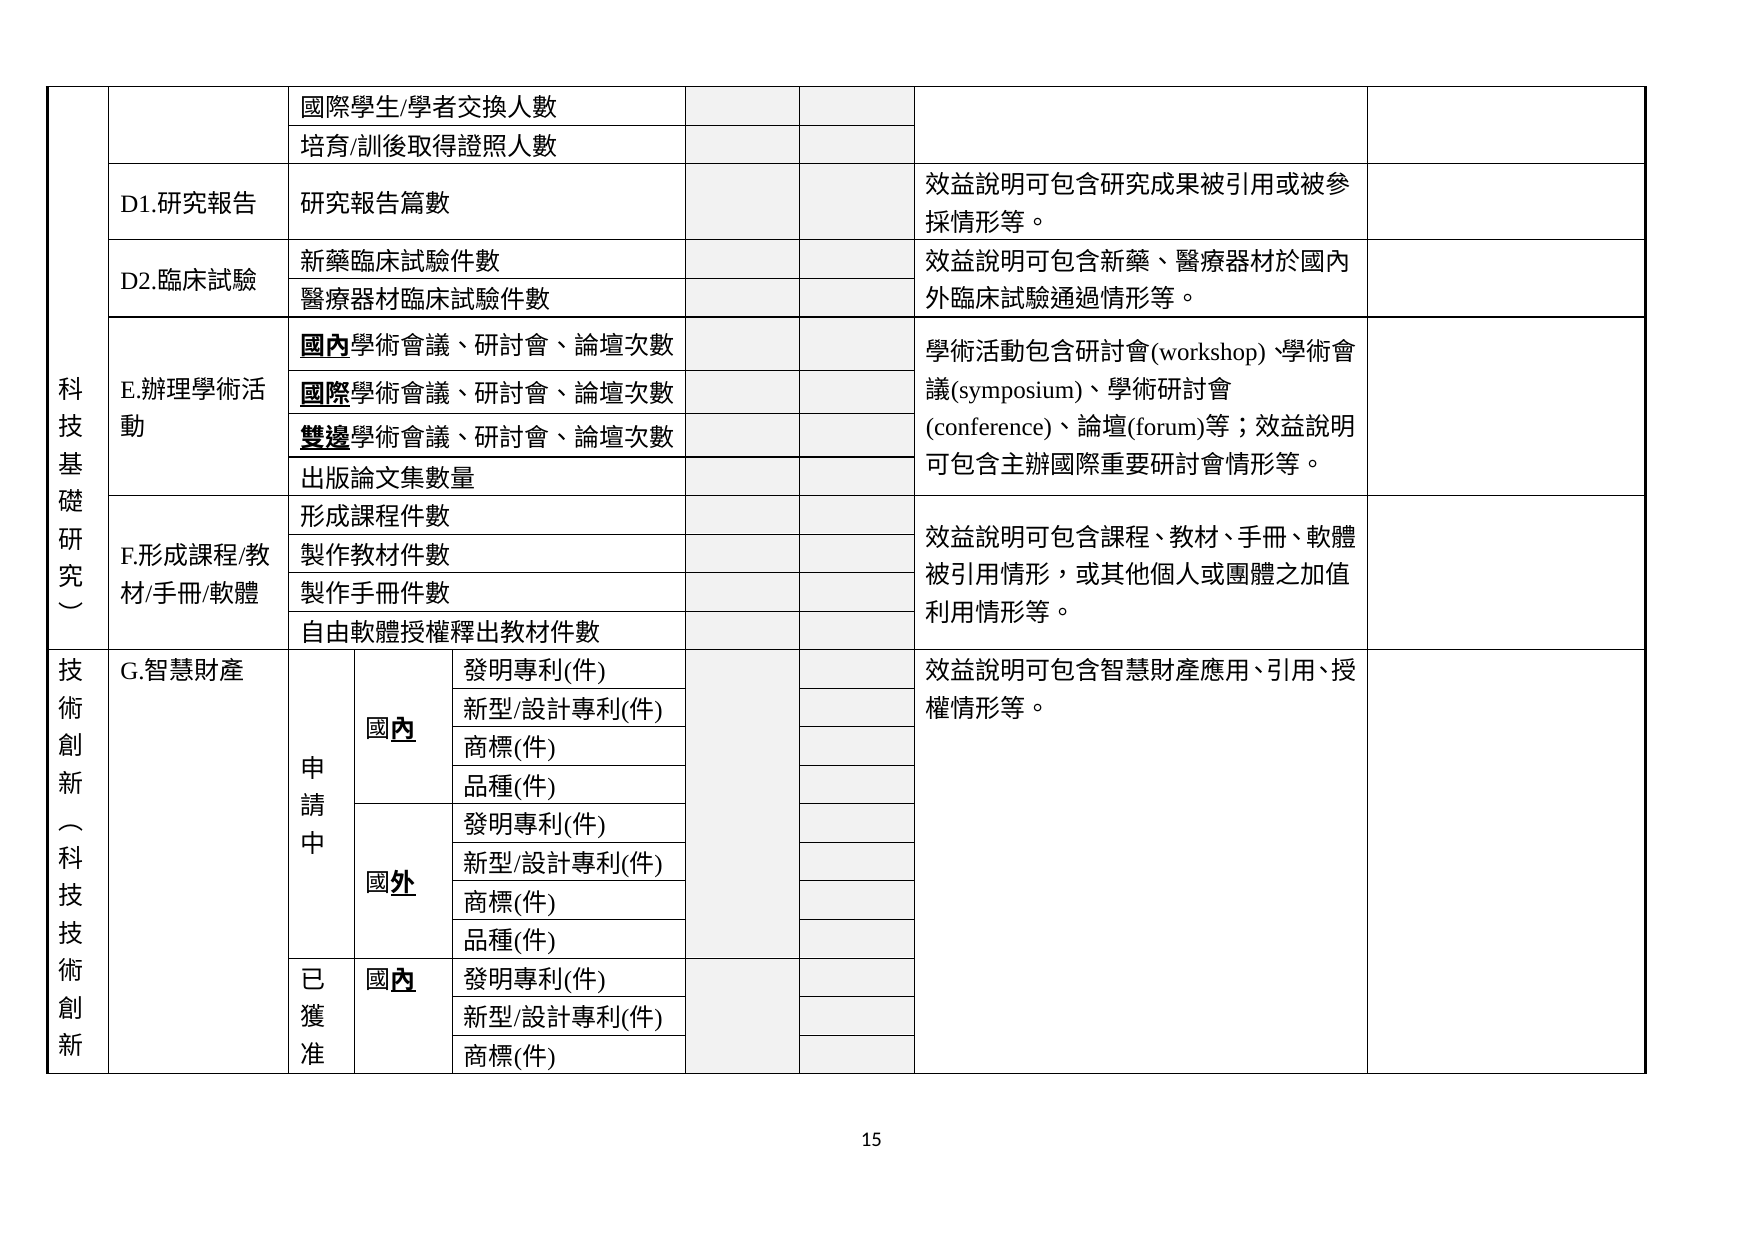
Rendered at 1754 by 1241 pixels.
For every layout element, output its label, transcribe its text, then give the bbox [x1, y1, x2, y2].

table_cell 商標(件) [453, 881, 685, 919]
table_cell [686, 164, 799, 239]
table_cell [800, 535, 914, 572]
table_cell E.辦理學術活動 [109, 318, 288, 495]
table_cell 國際學生/學者交換人數 [289, 87, 685, 125]
table_cell [800, 371, 914, 413]
table_cell 新型/設計專利(件) [453, 689, 685, 726]
table_cell 品種(件) [453, 766, 685, 803]
table_cell [800, 240, 914, 278]
table_cell [800, 920, 914, 957]
table_cell 國內學術會議、研討會、論壇次數 [289, 318, 685, 370]
table_cell 新藥臨床試驗件數 [289, 240, 685, 278]
table_cell [686, 496, 799, 533]
table_cell [686, 240, 799, 278]
table_cell [686, 126, 799, 163]
table_cell [686, 458, 799, 495]
table_cell [686, 279, 799, 316]
table_cell D1.研究報告 [109, 164, 288, 239]
table_cell [686, 959, 799, 1073]
table_cell 發明專利(件) [453, 804, 685, 842]
table_cell [1368, 496, 1644, 649]
table_cell 新型/設計專利(件) [453, 843, 685, 880]
table_cell [1368, 164, 1644, 239]
table_cell [800, 1036, 914, 1073]
table_cell 品種(件) [453, 920, 685, 957]
table_cell 效益說明可包含新藥、醫療器材於國內外臨床試驗通過情形等。 [915, 240, 1367, 316]
table_cell 商標(件) [453, 727, 685, 765]
table_cell 培育/訓後取得證照人數 [289, 126, 685, 163]
table_cell G.智慧財產 [109, 650, 288, 1073]
table_cell [1368, 240, 1644, 316]
table_cell 效益說明可包含智慧財產應用、引用、授權情形等。 [915, 650, 1367, 1073]
table_cell 出版論文集數量 [289, 458, 685, 495]
table_cell 學術活動包含研討會(workshop)、學術會議(symposium)、學術研討會(conference)、論壇(forum)等；效益說明可包含主辦國際重要研討會情形等。 [915, 318, 1367, 495]
table_cell 醫療器材臨床試驗件數 [289, 279, 685, 316]
table_cell [800, 458, 914, 495]
table_cell 研究報告篇數 [289, 164, 685, 239]
table_cell [800, 612, 914, 649]
table_cell [686, 650, 799, 957]
table_cell 國際學術會議、研討會、論壇次數 [289, 371, 685, 413]
table_cell F.形成課程/教材/手冊/軟體 [109, 496, 288, 649]
table_cell [800, 573, 914, 611]
table_cell 發明專利(件) [453, 650, 685, 688]
table_cell 國外 [355, 804, 452, 957]
table_cell [800, 804, 914, 842]
table_cell [686, 612, 799, 649]
table_cell [800, 279, 914, 316]
table_cell [800, 87, 914, 125]
table_cell [686, 573, 799, 611]
table_cell [686, 414, 799, 456]
table_cell 國內 [355, 650, 452, 803]
table_cell 發明專利(件) [453, 959, 685, 996]
table_cell [686, 371, 799, 413]
table_cell 國內 [355, 959, 452, 1073]
table_cell [800, 881, 914, 919]
table_cell 製作手冊件數 [289, 573, 685, 611]
table_cell [800, 650, 914, 688]
table_cell [800, 997, 914, 1034]
table_cell [800, 843, 914, 880]
table_cell [1368, 650, 1644, 1073]
table_cell [686, 87, 799, 125]
table_cell 已 獲 准 [289, 959, 354, 1073]
table_cell [800, 318, 914, 370]
table_cell D2.臨床試驗 [109, 240, 288, 316]
table_cell 製作教材件數 [289, 535, 685, 572]
table_cell 雙邊學術會議、研討會、論壇次數 [289, 414, 685, 456]
table_cell [686, 535, 799, 572]
table_cell 自由軟體授權釋出教材件數 [289, 612, 685, 649]
table_cell 商標(件) [453, 1036, 685, 1073]
table_cell [800, 689, 914, 726]
table_cell 效益說明可包含課程、教材、手冊、軟體被引用情形，或其他個人或團體之加值利用情形等。 [915, 496, 1367, 649]
table_cell [800, 414, 914, 456]
table_cell [800, 766, 914, 803]
table_cell 形成課程件數 [289, 496, 685, 533]
table_cell [800, 727, 914, 765]
table_cell [800, 164, 914, 239]
table_cell 效益說明可包含研究成果被引用或被參採情形等。 [915, 164, 1367, 239]
table_cell 新型/設計專利(件) [453, 997, 685, 1034]
table_cell 技 術 創 新︵ 科 技 技 術 創 新 ︶ [49, 650, 108, 1073]
table_cell [800, 126, 914, 163]
table_cell [1368, 318, 1644, 495]
table_cell [686, 318, 799, 370]
table_cell 申 請 中 [289, 650, 354, 957]
table_cell [800, 959, 914, 996]
table_cell [800, 496, 914, 533]
